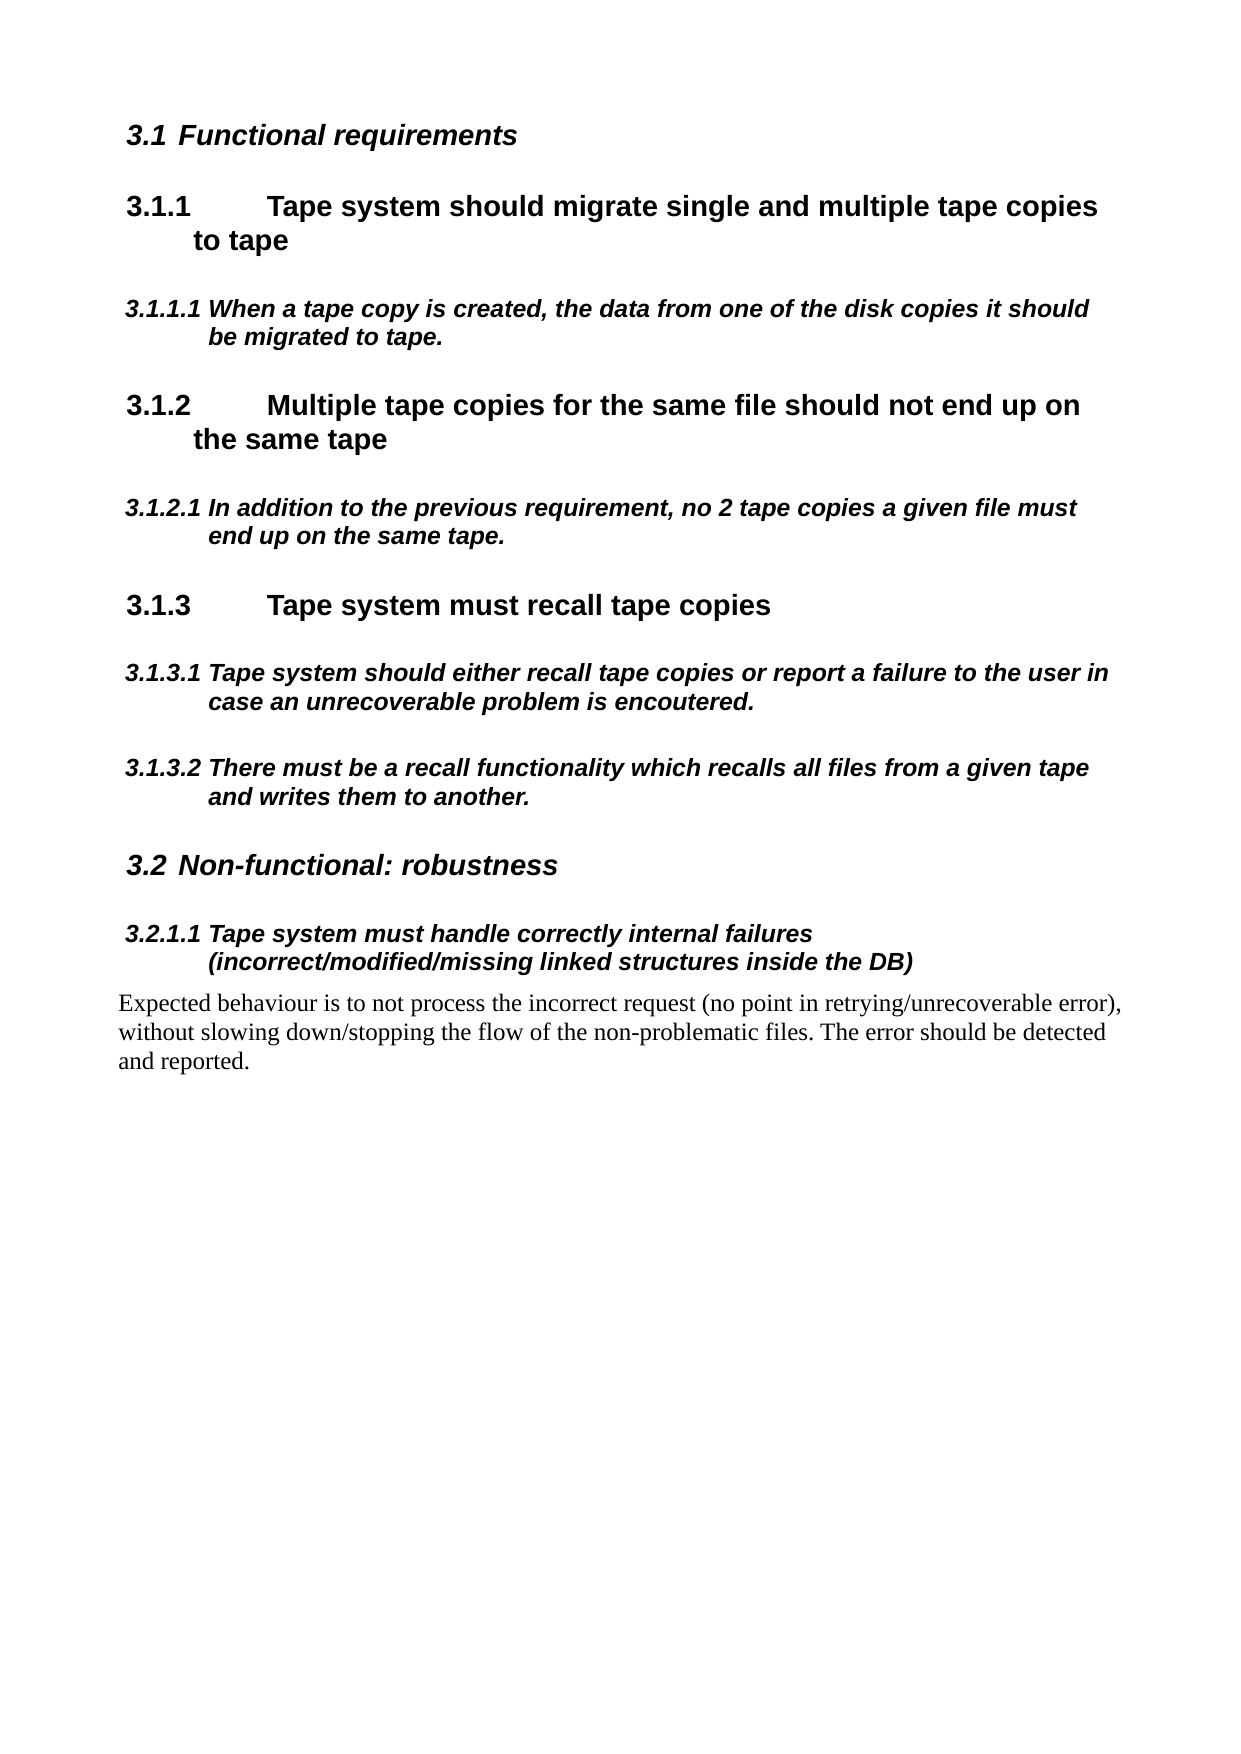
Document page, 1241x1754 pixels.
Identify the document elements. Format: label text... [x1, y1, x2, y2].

subtitle Tape system must handle correctly internal failures (incorrect/modified/missing linked structures inside the DB) [118, 919, 1122, 976]
subtitle Tape system must recall tape copies [118, 587, 1122, 621]
subtitle Functional requirements [118, 118, 1122, 152]
subtitle Tape system should migrate single and multiple tape copies to tape [118, 189, 1122, 256]
subtitle Multiple tape copies for the same file should not end up on the same tape [118, 388, 1122, 455]
subtitle Non-functional: robustness [118, 848, 1122, 881]
subtitle There must be a recall functionality which recalls all files from a given tape and writes them to another. [118, 753, 1122, 810]
subtitle In addition to the previous requirement, no 2 tape copies a given file must end up on the same tape. [118, 493, 1122, 550]
subtitle Tape system should either recall tape copies or report a failure to the user in case an unrecoverable problem is encoutered. [118, 658, 1122, 716]
subtitle When a tape copy is created, the data from one of the disk copies it should be migrated to tape. [118, 294, 1122, 351]
text Expected behaviour is to not process the incorrect request (no point in retrying/unrecoverable error), without slowing down/stopping the flow of the non-problematic files. The error should be detected and reported. [118, 988, 1122, 1074]
